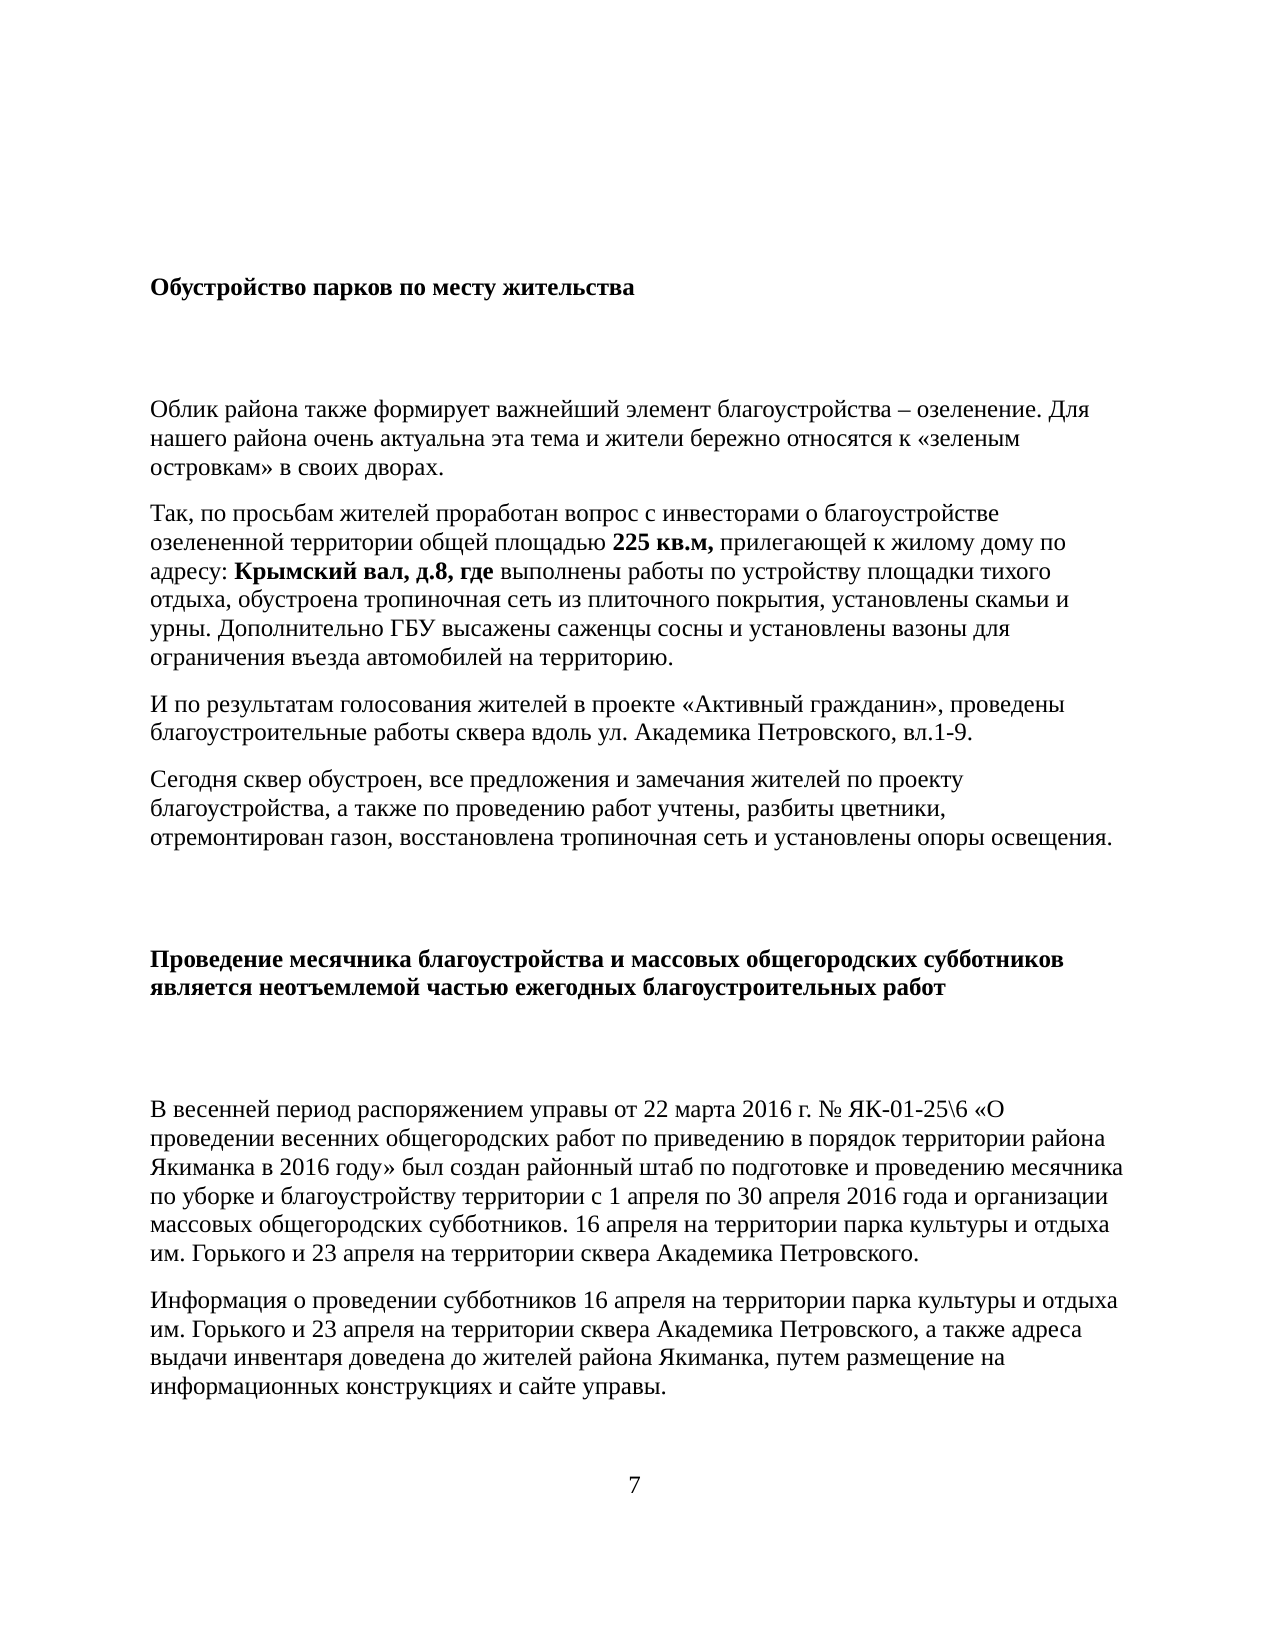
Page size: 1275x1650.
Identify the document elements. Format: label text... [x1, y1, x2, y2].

text Облик района также формирует важнейший элемент благоустройства – озеленение. Для нашего района очень актуальна эта тема и жители бережно относятся к «зеленым островкам» в своих дворах. [150, 394, 1125, 480]
text Проведение месячника благоустройства и массовых общегородских субботников является неотъемлемой частью ежегодных благоустроительных работ [150, 944, 1125, 1001]
text Информация о проведении субботников 16 апреля на территории парка культуры и отдыха им. Горького и 23 апреля на территории сквера Академика Петровского, а также адреса выдачи инвентаря доведена до жителей района Якиманка, путем размещение на информационных конструкциях и сайте управы. [150, 1285, 1125, 1400]
text Так, по просьбам жителей проработан вопрос с инвесторами о благоустройстве озелененной территории общей площадью 225 кв.м, прилегающей к жилому дому по адресу: Крымский вал, д.8, где выполнены работы по устройству площадки тихого отдыха, обустроена тропиночная сеть из плиточного покрытия, установлены скамьи и урны. Дополнительно ГБУ высажены саженцы сосны и установлены вазоны для ограничения въезда автомобилей на территорию. [150, 498, 1125, 671]
text Обустройство парков по месту жительства [150, 272, 1125, 301]
text И по результатам голосования жителей в проекте «Активный гражданин», проведены благоустроительные работы сквера вдоль ул. Академика Петровского, вл.1-9. [150, 689, 1125, 746]
text Сегодня сквер обустроен, все предложения и замечания жителей по проекту благоустройства, а также по проведению работ учтены, разбиты цветники, отремонтирован газон, восстановлена тропиночная сеть и установлены опоры освещения. [150, 764, 1125, 850]
text В весенней период распоряжением управы от 22 марта 2016 г. № ЯК-01-25\6 «О проведении весенних общегородских работ по приведению в порядок территории района Якиманка в 2016 году» был создан районный штаб по подготовке и проведению месячника по уборке и благоустройству территории с 1 апреля по 30 апреля 2016 года и организации массовых общегородских субботников. 16 апреля на территории парка культуры и отдыха им. Горького и 23 апреля на территории сквера Академика Петровского. [150, 1094, 1125, 1267]
